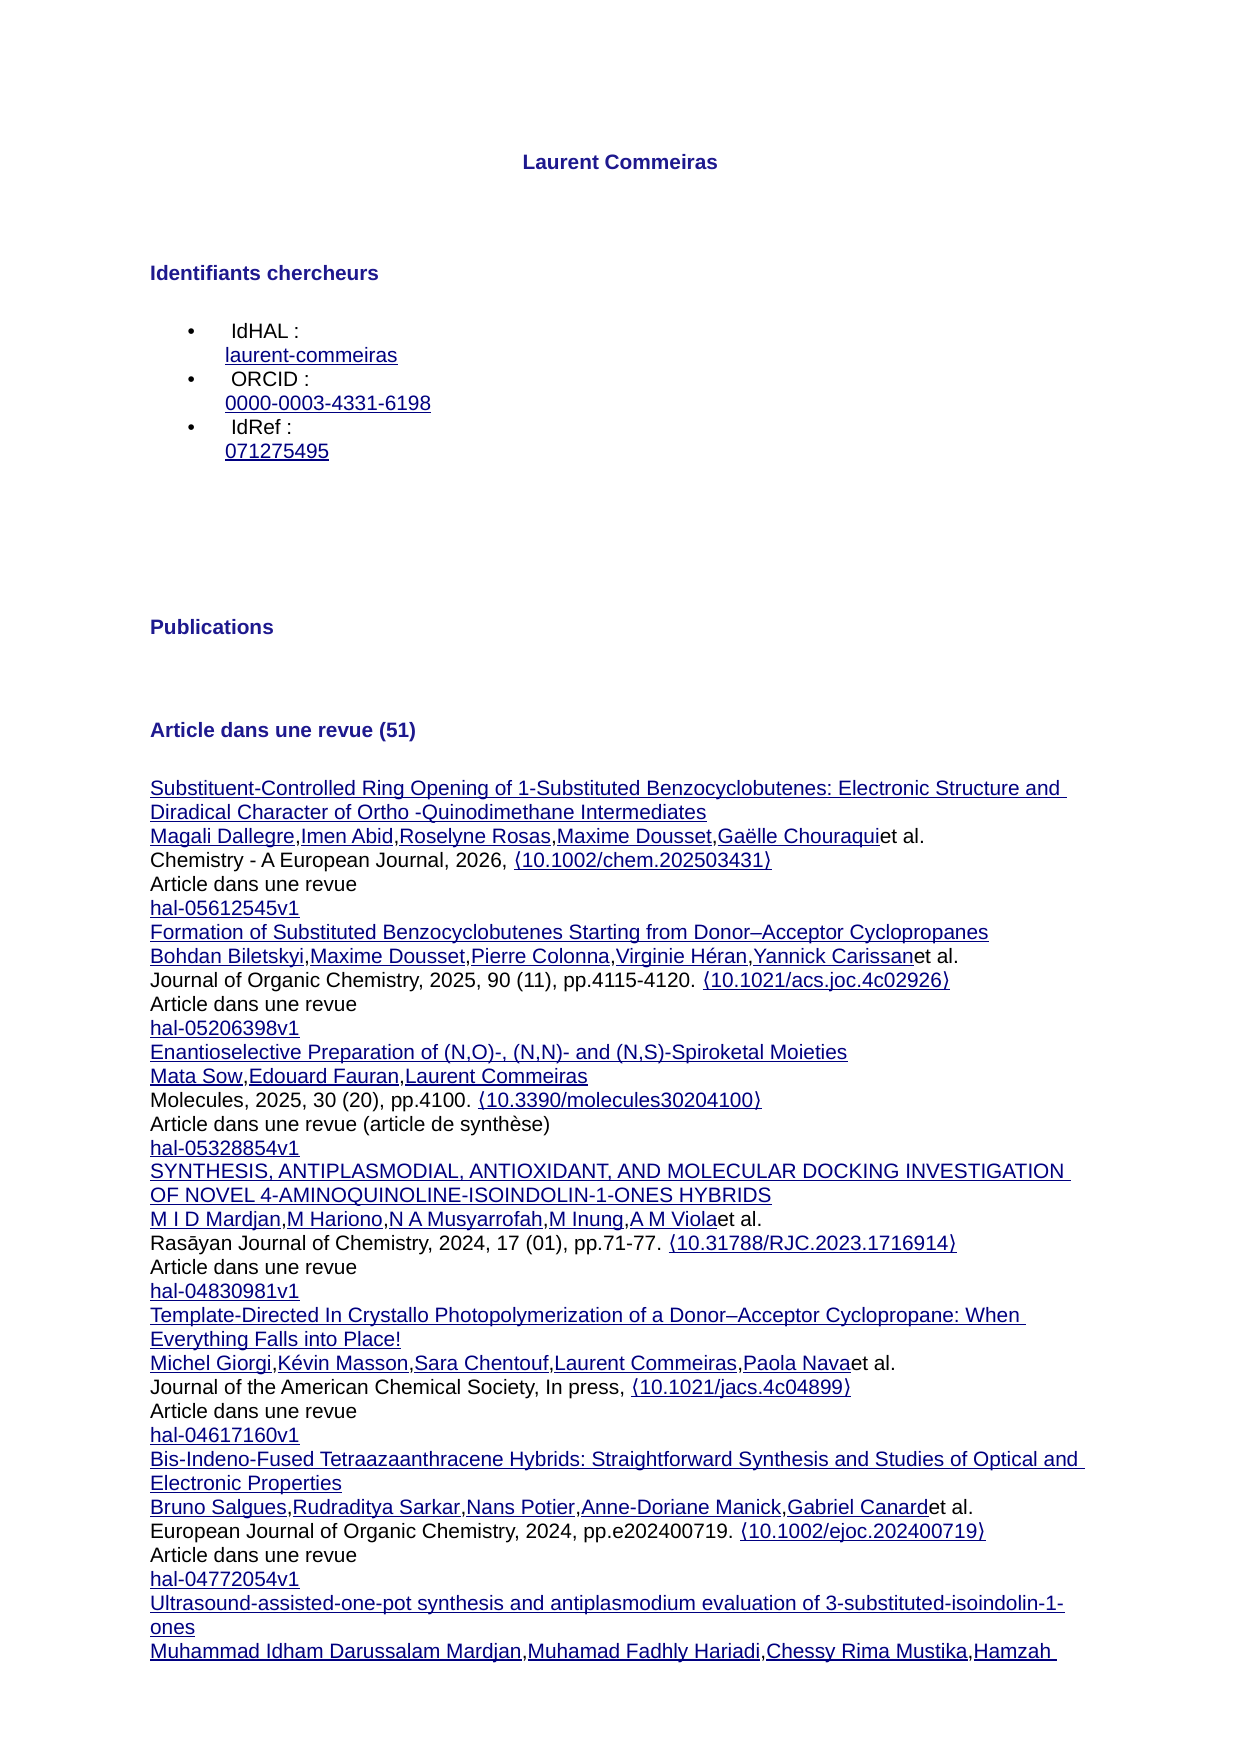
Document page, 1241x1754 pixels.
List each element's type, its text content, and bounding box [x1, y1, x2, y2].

list 071275495 [187, 438, 1090, 462]
subtitle Laurent Commeiras [150, 150, 1090, 174]
subtitle Publications [150, 614, 1090, 638]
table_cell Enantioselective Preparation of (N,O)-, (N,N)- and (N,S)-Spiroketal Moieties Mata Sow,Edouard Fauran,Laurent Commeiras Molecules, 2025, 30 (20), pp.4100. ⟨10.3390/molecules30204100⟩ Article dans une revue (article de synthèse) hal-05328854v1 [150, 1040, 1090, 1159]
table_cell Template-Directed In Crystallo Photopolymerization of a Donor–Acceptor Cyclopropane: When Everything Falls into Place! Michel Giorgi,Kévin Masson,Sara Chentouf,Laurent Commeiras,Paola Navaet al. Journal of the American Chemical Society, In press, ⟨10.1021/jacs.4c04899⟩ Article dans une revue hal-04617160v1 [150, 1303, 1090, 1447]
table_cell Formation of Substituted Benzocyclobutenes Starting from Donor–Acceptor Cyclopropanes Bohdan Biletskyi,Maxime Dousset,Pierre Colonna,Virginie Héran,Yannick Carissanet al. Journal of Organic Chemistry, 2025, 90 (11), pp.4115-4120. ⟨10.1021/acs.joc.4c02926⟩ Article dans une revue hal-05206398v1 [150, 920, 1090, 1039]
table_cell Bis‐Indeno‐Fused Tetraazaanthracene Hybrids: Straightforward Synthesis and Studies of Optical and Electronic Properties Bruno Salgues,Rudraditya Sarkar,Nans Potier,Anne-Doriane Manick,Gabriel Canardet al. European Journal of Organic Chemistry, 2024, pp.e202400719. ⟨10.1002/ejoc.202400719⟩ Article dans une revue hal-04772054v1 [150, 1447, 1090, 1591]
list IdRef : [187, 414, 1090, 438]
subtitle Identifiants chercheurs [150, 260, 1090, 284]
list 0000-0003-4331-6198 [187, 391, 1090, 414]
table_cell Ultrasound-assisted-one-pot synthesis and antiplasmodium evaluation of 3-substituted-isoindolin-1-ones Muhammad Idham Darussalam Mardjan,Muhamad Fadhly Hariadi,Chessy Rima Mustika,Hamzah [150, 1591, 1090, 1662]
subtitle Article dans une revue (51) [150, 718, 1090, 742]
list ORCID : [187, 367, 1090, 391]
table_cell SYNTHESIS, ANTIPLASMODIAL, ANTIOXIDANT, AND MOLECULAR DOCKING INVESTIGATION OF NOVEL 4-AMINOQUINOLINE-ISOINDOLIN-1-ONES HYBRIDS M I D Mardjan,M Hariono,N A Musyarrofah,M Inung,A M Violaet al. Rasāyan Journal of Chemistry, 2024, 17 (01), pp.71-77. ⟨10.31788/RJC.2023.1716914⟩ Article dans une revue hal-04830981v1 [150, 1159, 1090, 1303]
list laurent-commeiras [187, 343, 1090, 367]
table_header Substituent‐Controlled Ring Opening of 1‐Substituted Benzocyclobutenes: Electronic Structure and Diradical Character of Ortho ‐Quinodimethane Intermediates Magali Dallegre,Imen Abid,Roselyne Rosas,Maxime Dousset,Gaëlle Chouraquiet al. Chemistry - A European Journal, 2026, ⟨10.1002/chem.202503431⟩ Article dans une revue hal-05612545v1 [150, 776, 1090, 920]
list IdHAL : [187, 319, 1090, 343]
